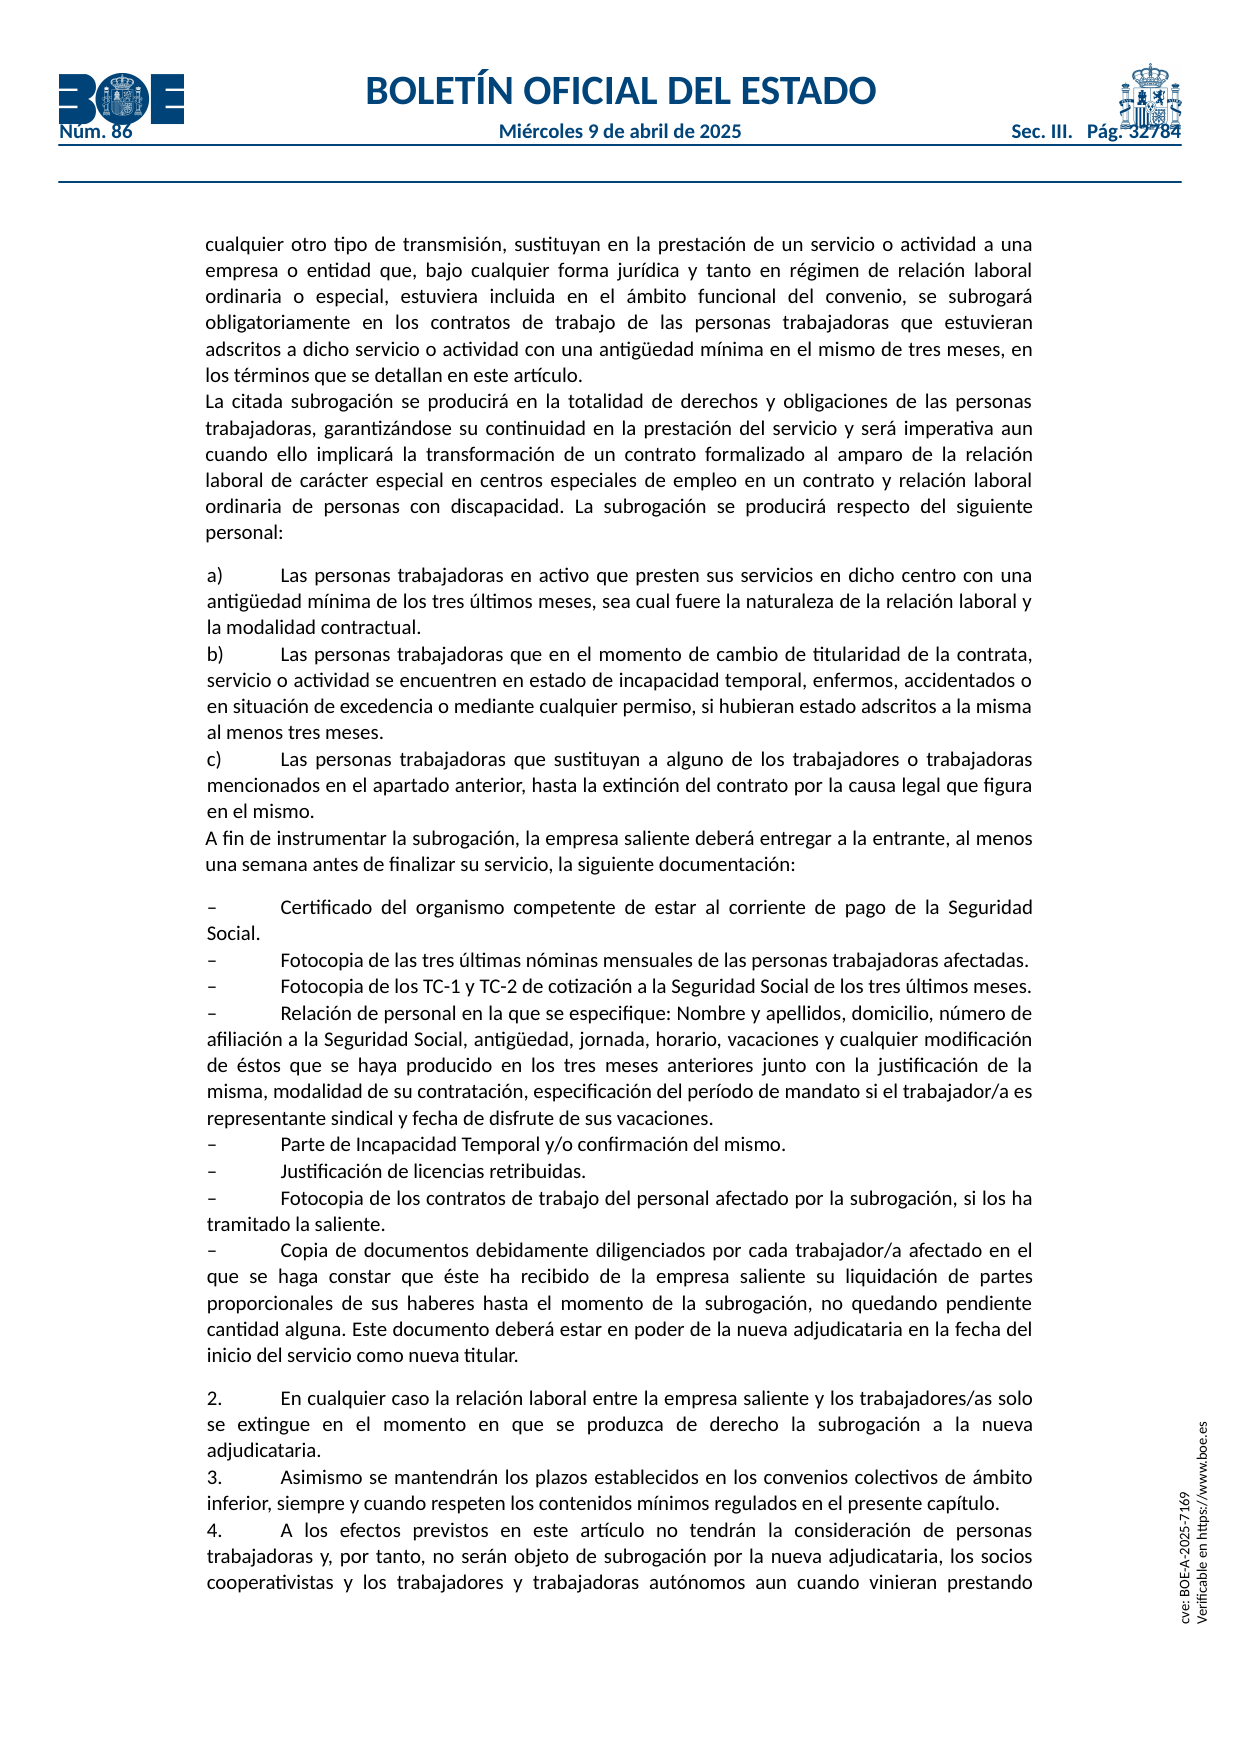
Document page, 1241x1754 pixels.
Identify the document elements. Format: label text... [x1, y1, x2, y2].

list Las personas trabajadoras que en el momento de cambio de titularidad de la contrata, servicio o actividad se encuentren en estado de incapacidad temporal, enfermos, accidentados o en situación de excedencia o mediante cualquier permiso, si hubieran estado adscritos a la misma al menos tres meses. [207, 641, 1034, 745]
list Fotocopia de los TC-1 y TC-2 de cotización a la Seguridad Social de los tres últimos meses. [207, 973, 1034, 999]
list Certificado del organismo competente de estar al corriente de pago de la Seguridad Social. [207, 894, 1034, 946]
list Fotocopia de las tres últimas nóminas mensuales de las personas trabajadoras afectadas. [207, 947, 1034, 972]
list Asimismo se mantendrán los plazos establecidos en los convenios colectivos de ámbito inferior, siempre y cuando respeten los contenidos mínimos regulados en el presente capítulo. [207, 1464, 1034, 1516]
list Parte de Incapacidad Temporal y/o confirmación del mismo. [207, 1131, 1034, 1157]
list Las personas trabajadoras que sustituyan a alguno de los trabajadores o trabajadoras mencionados en el apartado anterior, hasta la extinción del contrato por la causa legal que figura en el mismo. [207, 746, 1034, 824]
text cualquier otro tipo de transmisión, sustituyan en la prestación de un servicio o actividad a una empresa o entidad que, bajo cualquier forma jurídica y tanto en régimen de relación laboral ordinaria o especial, estuviera incluida en el ámbito funcional del convenio, se subrogará obligatoriamente en los contratos de trabajo de las personas trabajadoras que estuvieran adscritos a dicho servicio o actividad con una antigüedad mínima en el mismo de tres meses, en los términos que se detallan en este artículo. [205, 231, 1034, 387]
list Fotocopia de los contratos de trabajo del personal afectado por la subrogación, si los ha tramitado la saliente. [207, 1185, 1034, 1236]
text La citada subrogación se producirá en la totalidad de derechos y obligaciones de las personas trabajadoras, garantizándose su continuidad en la prestación del servicio y será imperativa aun cuando ello implicará la transformación de un contrato formalizado al amparo de la relación laboral de carácter especial en centros especiales de empleo en un contrato y relación laboral ordinaria de personas con discapacidad. La subrogación se producirá respecto del siguiente personal: [205, 388, 1034, 545]
list A los efectos previstos en este artículo no tendrán la consideración de personas trabajadoras y, por tanto, no serán objeto de subrogación por la nueva adjudicataria, los socios cooperativistas y los trabajadores y trabajadoras autónomos aun cuando vinieran prestando [207, 1517, 1034, 1594]
list Relación de personal en la que se especifique: Nombre y apellidos, domicilio, número de afiliación a la Seguridad Social, antigüedad, jornada, horario, vacaciones y cualquier modificación de éstos que se haya producido en los tres meses anteriores junto con la justificación de la misma, modalidad de su contratación, especificación del período de mandato si el trabajador/a es representante sindical y fecha de disfrute de sus vacaciones. [207, 1000, 1034, 1130]
list Justificación de licencias retribuidas. [207, 1158, 1034, 1183]
list En cualquier caso la relación laboral entre la empresa saliente y los trabajadores/as solo se extingue en el momento en que se produzca de derecho la subrogación a la nueva adjudicataria. [207, 1385, 1034, 1463]
list Copia de documentos debidamente diligenciados por cada trabajador/a afectado en el que se haga constar que éste ha recibido de la empresa saliente su liquidación de partes proporcionales de sus haberes hasta el momento de la subrogación, no quedando pendiente cantidad alguna. Este documento deberá estar en poder de la nueva adjudicataria en la fecha del inicio del servicio como nueva titular. [207, 1238, 1034, 1368]
text A fin de instrumentar la subrogación, la empresa saliente deberá entregar a la entrante, al menos una semana antes de finalizar su servicio, la siguiente documentación: [205, 825, 1034, 877]
list Las personas trabajadoras en activo que presten sus servicios en dicho centro con una antigüedad mínima de los tres últimos meses, sea cual fuere la naturaleza de la relación laboral y la modalidad contractual. [207, 562, 1034, 640]
